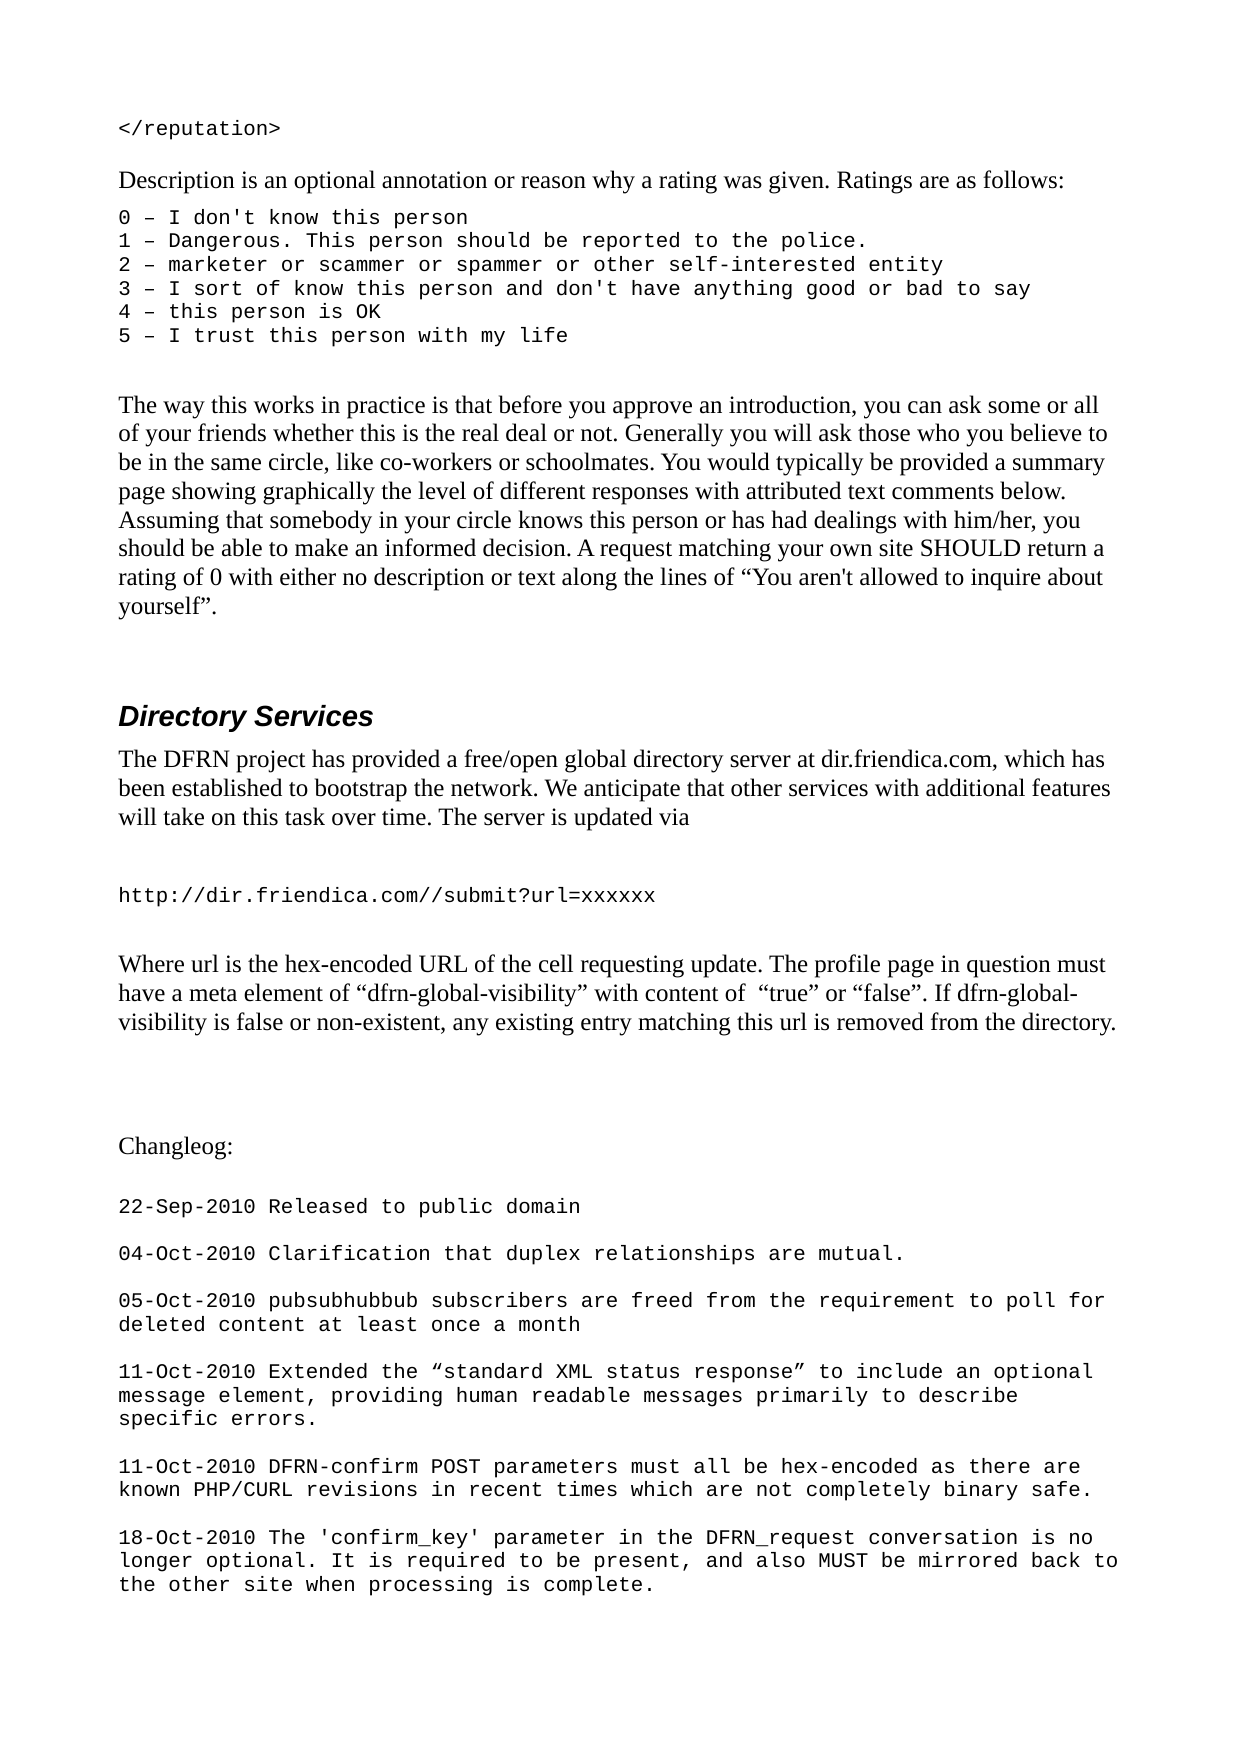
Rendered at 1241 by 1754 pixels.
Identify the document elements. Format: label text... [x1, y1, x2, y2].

text 1 – Dangerous. This person should be reported to the police. [118, 230, 1122, 254]
text 18-Oct-2010 The 'confirm_key' parameter in the DFRN_request conversation is no longer optional. It is required to be present, and also MUST be mirrored back to the other site when processing is complete. [118, 1527, 1122, 1598]
text 3 – I sort of know this person and don't have anything good or bad to say [118, 278, 1122, 301]
text http://dir.friendica.com//submit?url=xxxxxx [118, 884, 1122, 908]
text 0 – I don't know this person [118, 207, 1122, 230]
text 22-Sep-2010 Released to public domain [118, 1196, 1122, 1219]
text 5 – I trust this person with my life [118, 325, 1122, 348]
text 11-Oct-2010 Extended the “standard XML status response” to include an optional message element, providing human readable messages primarily to describe specific errors. [118, 1361, 1122, 1432]
text The way this works in practice is that before you approve an introduction, you can ask some or all of your friends whether this is the real deal or not. Generally you will ask those who you believe to be in the same circle, like co-workers or schoolmates. You would typically be provided a summary page showing graphically the level of different responses with attributed text comments below. Assuming that somebody in your circle knows this person or has had dealings with him/her, you should be able to make an informed decision. A request matching your own site SHOULD return a rating of 0 with either no description or text along the lines of “You aren't allowed to inquire about yourself”. [118, 390, 1122, 620]
text 04-Oct-2010 Clarification that duplex relationships are mutual. [118, 1243, 1122, 1267]
text 05-Oct-2010 pubsubhubbub subscribers are freed from the requirement to poll for deleted content at least once a month [118, 1290, 1122, 1337]
subtitle Directory Services [118, 698, 1122, 732]
text 4 – this person is OK [118, 301, 1122, 325]
text 11-Oct-2010 DFRN-confirm POST parameters must all be hex-encoded as there are known PHP/CURL revisions in recent times which are not completely binary safe. [118, 1456, 1122, 1503]
text Description is an optional annotation or reason why a rating was given. Ratings are as follows: [118, 165, 1122, 194]
text Where url is the hex-encoded URL of the cell requesting update. The profile page in question must have a meta element of “dfrn-global-visibility” with content of “true” or “false”. If dfrn-global-visibility is false or non-existent, any existing entry matching this url is removed from the directory. [118, 949, 1122, 1036]
text 2 – marketer or scammer or spammer or other self-interested entity [118, 254, 1122, 278]
text </reputation> [118, 118, 1122, 142]
text Changleog: [118, 1131, 1122, 1159]
text The DFRN project has provided a free/open global directory server at dir.friendica.com, which has been established to bootstrap the network. We anticipate that other services with additional features will take on this task over time. The server is updated via [118, 744, 1122, 831]
